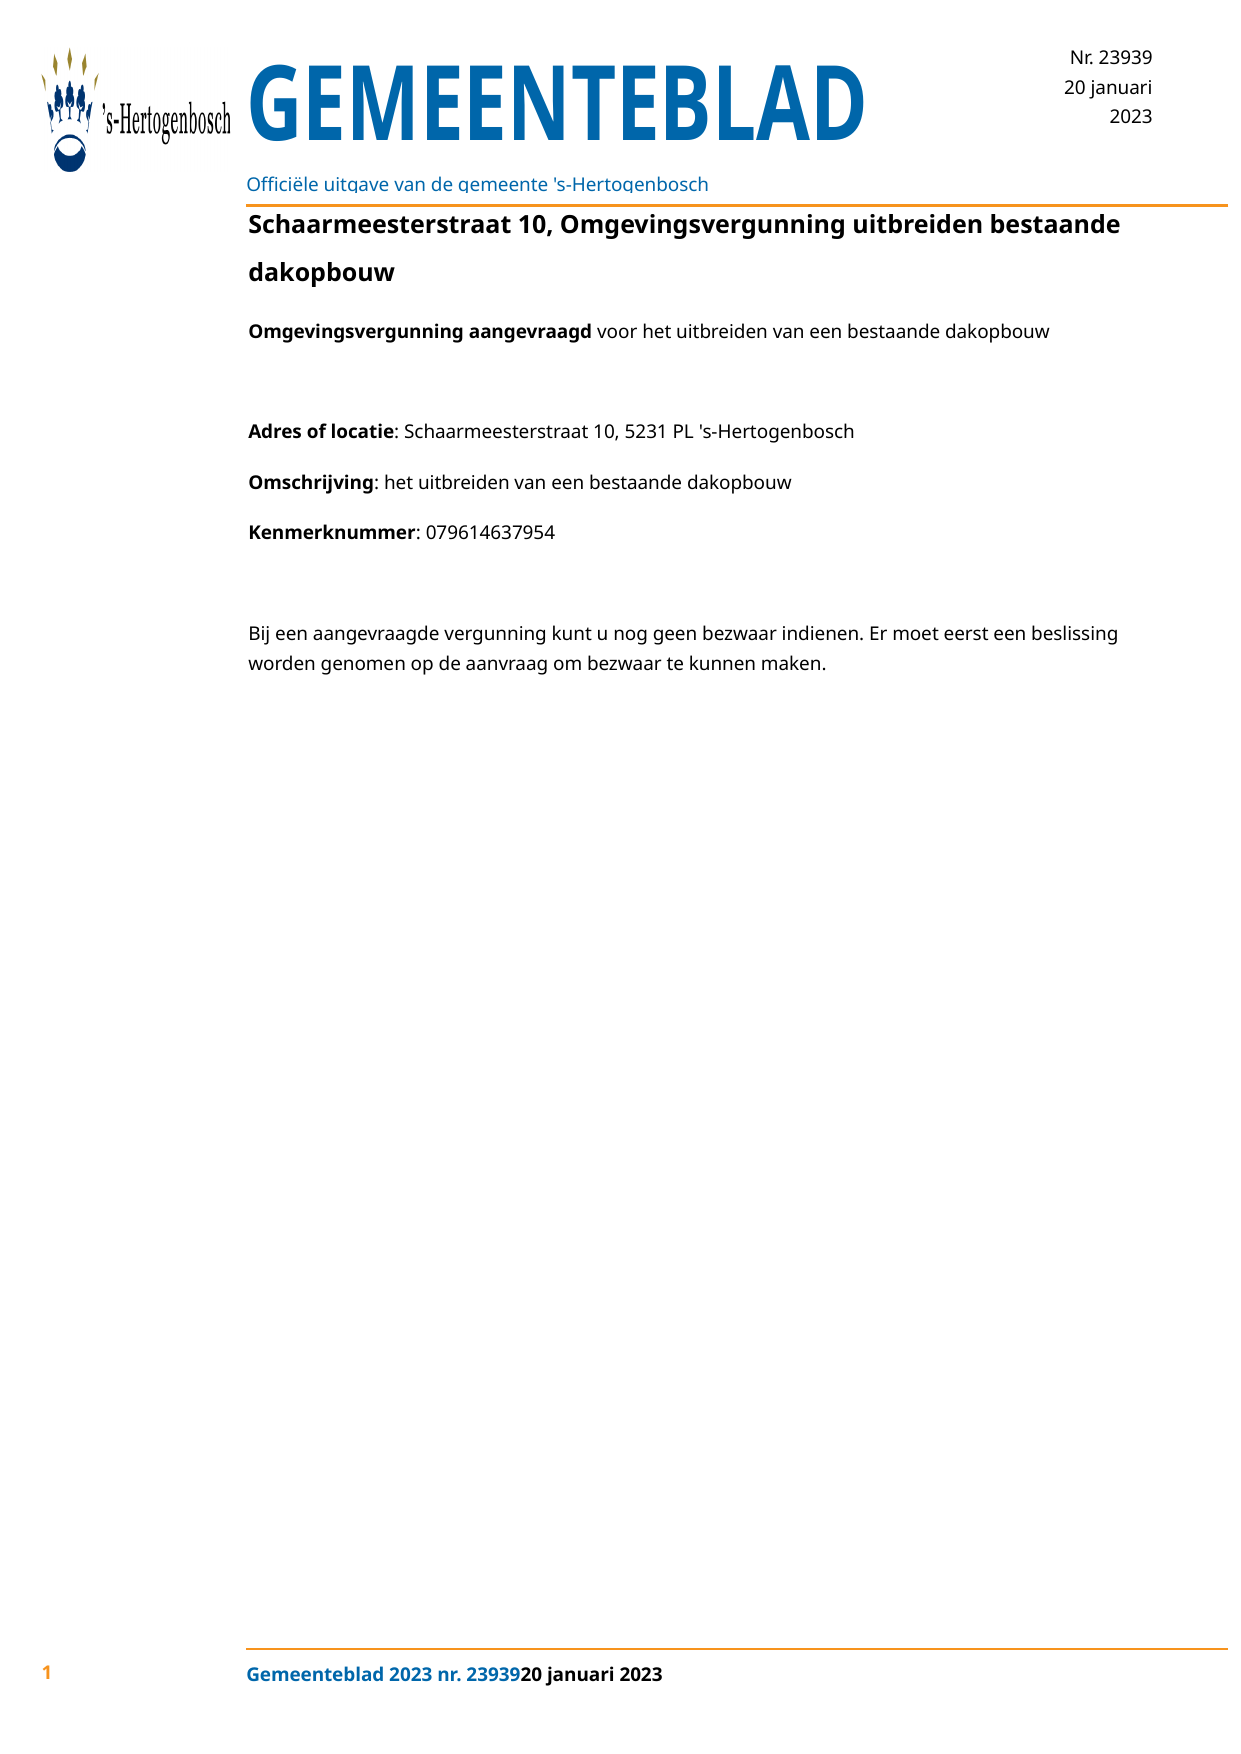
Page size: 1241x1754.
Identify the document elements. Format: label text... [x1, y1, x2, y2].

picture [41, 47, 231, 172]
text Schaarmeesterstraat 10, Omgevingsvergunning uitbreiden bestaande dakopbouw [248, 207, 1152, 288]
text Kenmerknummer: 079614637954 [248, 519, 1152, 545]
text Adres of locatie: Schaarmeesterstraat 10, 5231 PL 's-Hertogenbosch [248, 419, 1152, 444]
text Omschrijving: het uitbreiden van een bestaande dakopbouw [248, 469, 1152, 495]
text Bij een aangevraagde vergunning kunt u nog geen bezwaar indienen. Er moet eerst een beslissing worden genomen op de aanvraag om bezwaar te kunnen maken. [248, 620, 1152, 676]
text Omgevingsvergunning aangevraagd voor het uitbreiden van een bestaande dakopbouw [248, 318, 1152, 344]
